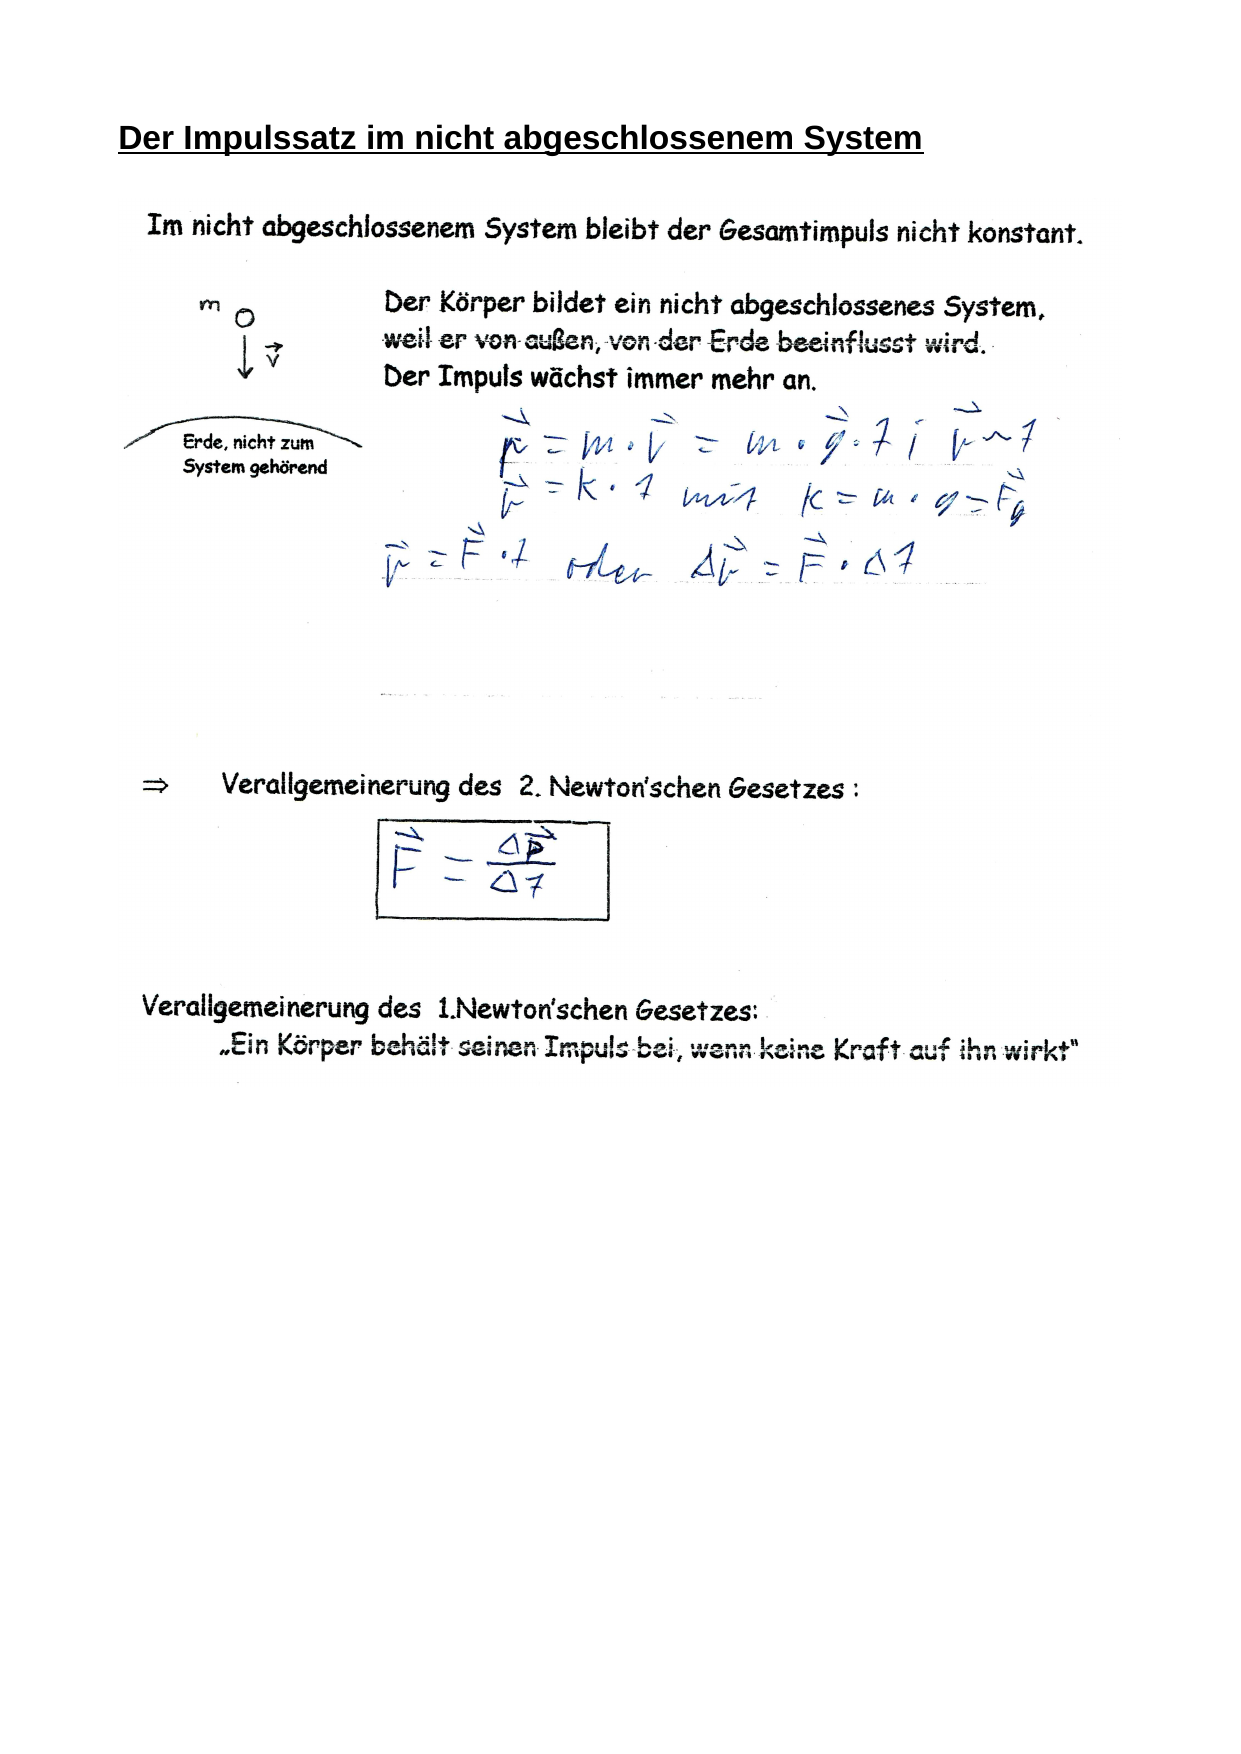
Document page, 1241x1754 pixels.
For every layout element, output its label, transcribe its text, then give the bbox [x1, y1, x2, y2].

picture [118, 198, 1123, 1087]
subtitle Der Impulssatz im nicht abgeschlossenem System [118, 118, 1122, 157]
